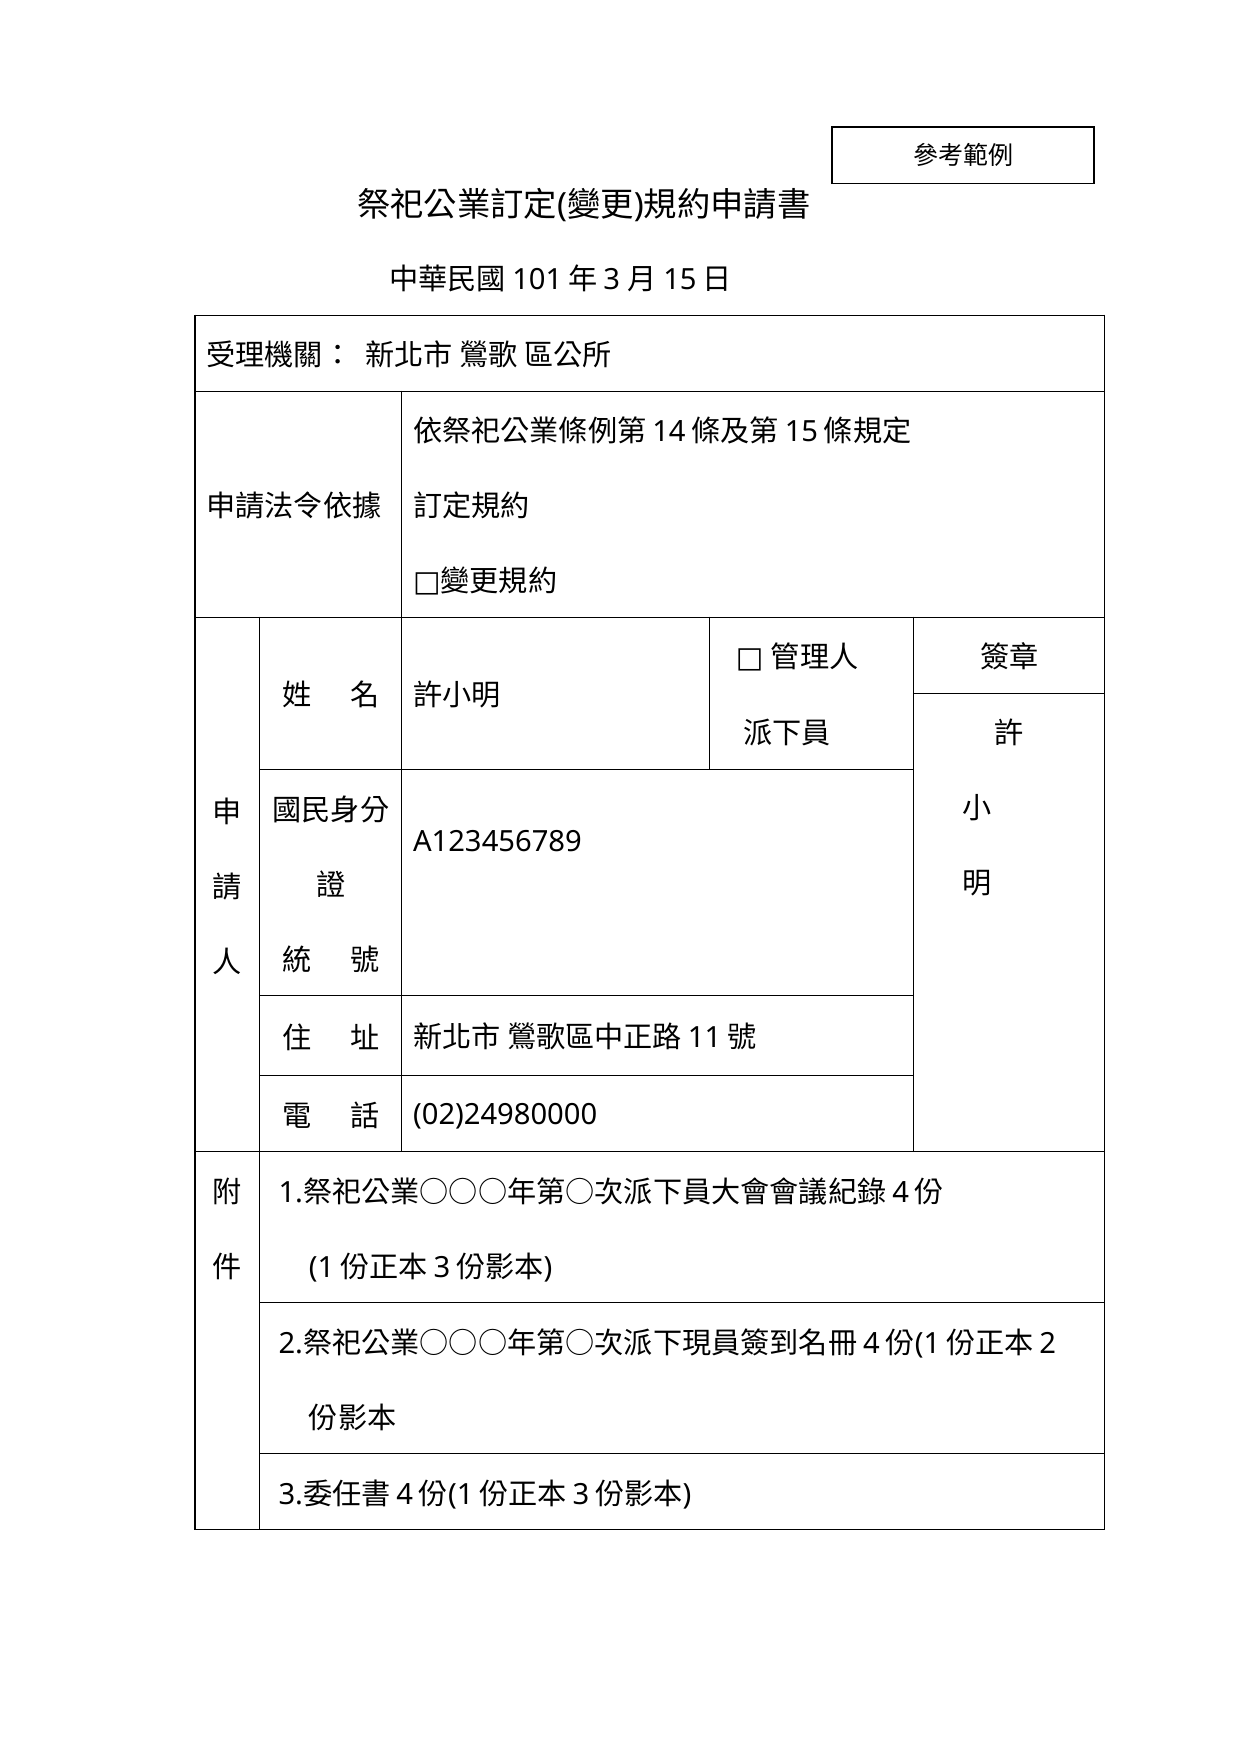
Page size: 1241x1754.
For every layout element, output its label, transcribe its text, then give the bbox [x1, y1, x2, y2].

table_cell 住 址 [260, 996, 401, 1075]
table_header 受理機關： 新北市 鶯歌 區公所 [196, 316, 1104, 391]
table_cell 2.祭祀公業○○○年第○次派下現員簽到名冊4份(1份正本2 份影本 [260, 1303, 1104, 1453]
text 中華民國 101年3 月 15日 [207, 239, 917, 314]
table_cell 新北市 鶯歌區中正路11號 [402, 996, 913, 1075]
table_cell 簽章 [914, 618, 1104, 693]
table_cell 電 話 [260, 1076, 401, 1151]
table_cell 國民身分證 統 號 [260, 770, 401, 995]
table_cell □ 管理人 [710, 618, 913, 693]
table_cell 1.祭祀公業○○○年第○次派下員大會會議紀錄4份 (1份正本3份影本) [260, 1152, 1104, 1302]
table_cell (02)24980000 [402, 1076, 913, 1151]
table_cell 3.委任書4份(1份正本3份影本) [260, 1454, 1104, 1529]
table_cell 申請法令依據 [196, 392, 401, 617]
text 祭祀公業訂定(變更)規約申請書 [207, 164, 1092, 239]
table_cell 姓 名 [260, 618, 401, 769]
table_cell 許 小 明 [914, 694, 1104, 1151]
table_cell 許小明 [402, 618, 709, 769]
table_cell 依祭祀公業條例第14條及第15條規定 訂定規約 □變更規約 [402, 392, 1104, 617]
text 祭祀公業訂定(變更)規約申請書 [833, 128, 1093, 183]
table_cell 附件 [196, 1152, 259, 1529]
text 參考範例 [848, 135, 1078, 172]
table_cell 申請人 [196, 618, 259, 1151]
table_cell 派下員 [710, 693, 913, 769]
table_cell A123456789 [402, 770, 913, 995]
